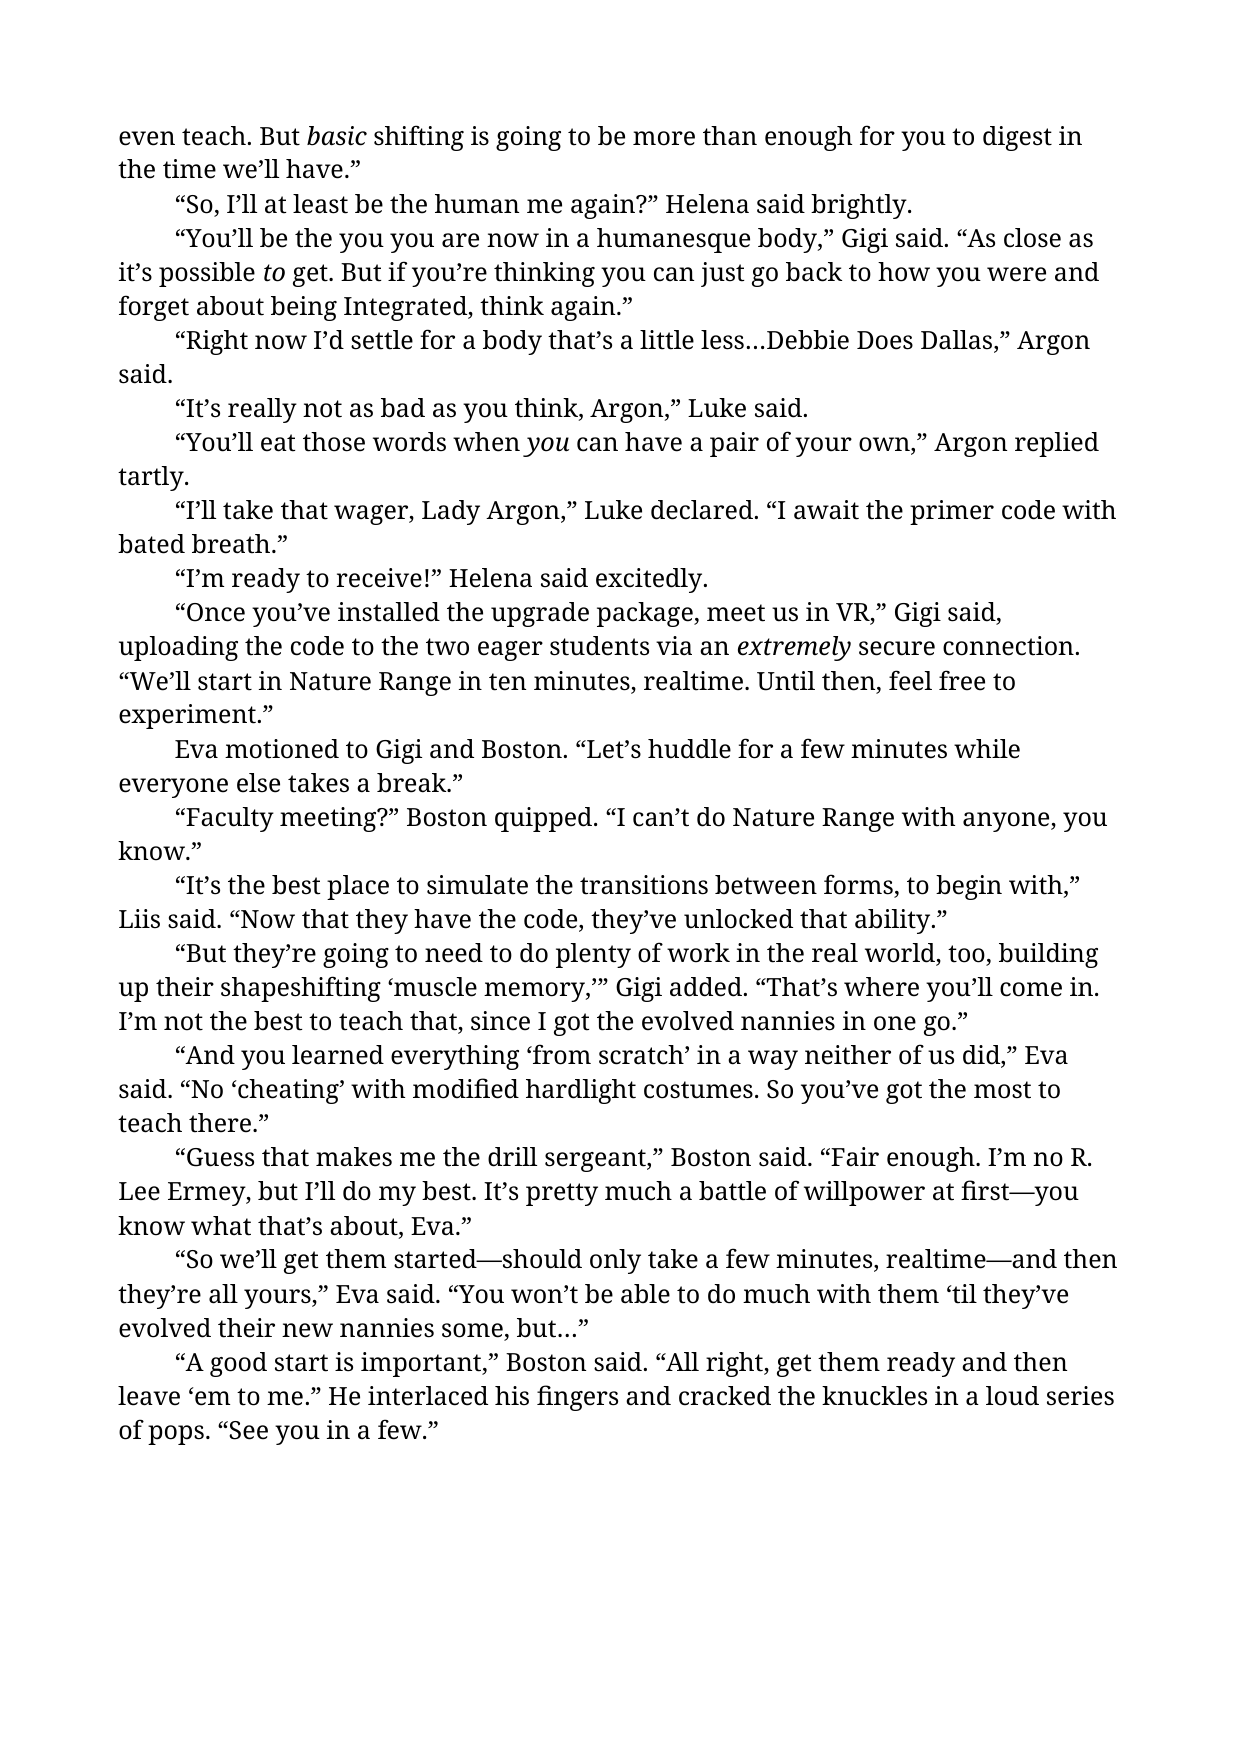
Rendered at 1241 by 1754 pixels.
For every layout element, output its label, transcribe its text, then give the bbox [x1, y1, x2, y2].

text “I’ll take that wager, Lady Argon,” Luke declared. “I await the primer code with bated breath.” [118, 493, 1122, 561]
text “Faculty meeting?” Boston quipped. “I can’t do Nature Range with anyone, you know.” [118, 799, 1122, 867]
text “You’ll be the you you are now in a humanesque body,” Gigi said. “As close as it’s possible to get. But if you’re thinking you can just go back to how you were and forget about being Integrated, think again.” [118, 220, 1122, 322]
text “You’ll eat those words when you can have a pair of your own,” Argon replied tartly. [118, 425, 1122, 493]
text “It’s really not as bad as you think, Argon,” Luke said. [118, 391, 1122, 425]
text “So we’ll get them started—should only take a few minutes, realtime—and then they’re all yours,” Eva said. “You won’t be able to do much with them ‘til they’ve evolved their new nannies some, but…” [118, 1242, 1122, 1344]
text Eva motioned to Gigi and Boston. “Let’s huddle for a few minutes while everyone else takes a break.” [118, 731, 1122, 799]
text “And you learned everything ‘from scratch’ in a way neither of us did,” Eva said. “No ‘cheating’ with modified hardlight costumes. So you’ve got the most to teach there.” [118, 1038, 1122, 1140]
text “I’m ready to receive!” Helena said excitedly. [118, 561, 1122, 595]
text “A good start is important,” Boston said. “All right, get them ready and then leave ‘em to me.” He interlaced his fingers and cracked the knuckles in a loud series of pops. “See you in a few.” [118, 1344, 1122, 1447]
text “It’s the best place to simulate the transitions between forms, to begin with,” Liis said. “Now that they have the code, they’ve unlocked that ability.” [118, 867, 1122, 936]
text even teach. But basic shifting is going to be more than enough for you to digest in the time we’ll have.” [118, 118, 1122, 186]
text “But they’re going to need to do plenty of work in the real world, too, building up their shapeshifting ‘muscle memory,’” Gigi added. “That’s where you’ll come in. I’m not the best to teach that, since I got the evolved nannies in one go.” [118, 936, 1122, 1038]
text “So, I’ll at least be the human me again?” Helena said brightly. [118, 186, 1122, 220]
text “Right now I’d settle for a body that’s a little less…Debbie Does Dallas,” Argon said. [118, 322, 1122, 391]
text “Once you’ve installed the upgrade package, meet us in VR,” Gigi said, uploading the code to the two eager students via an extremely secure connection. “We’ll start in Nature Range in ten minutes, realtime. Until then, feel free to experiment.” [118, 595, 1122, 731]
text “Guess that makes me the drill sergeant,” Boston said. “Fair enough. I’m no R. Lee Ermey, but I’ll do my best. It’s pretty much a battle of willpower at first—you know what that’s about, Eva.” [118, 1140, 1122, 1242]
